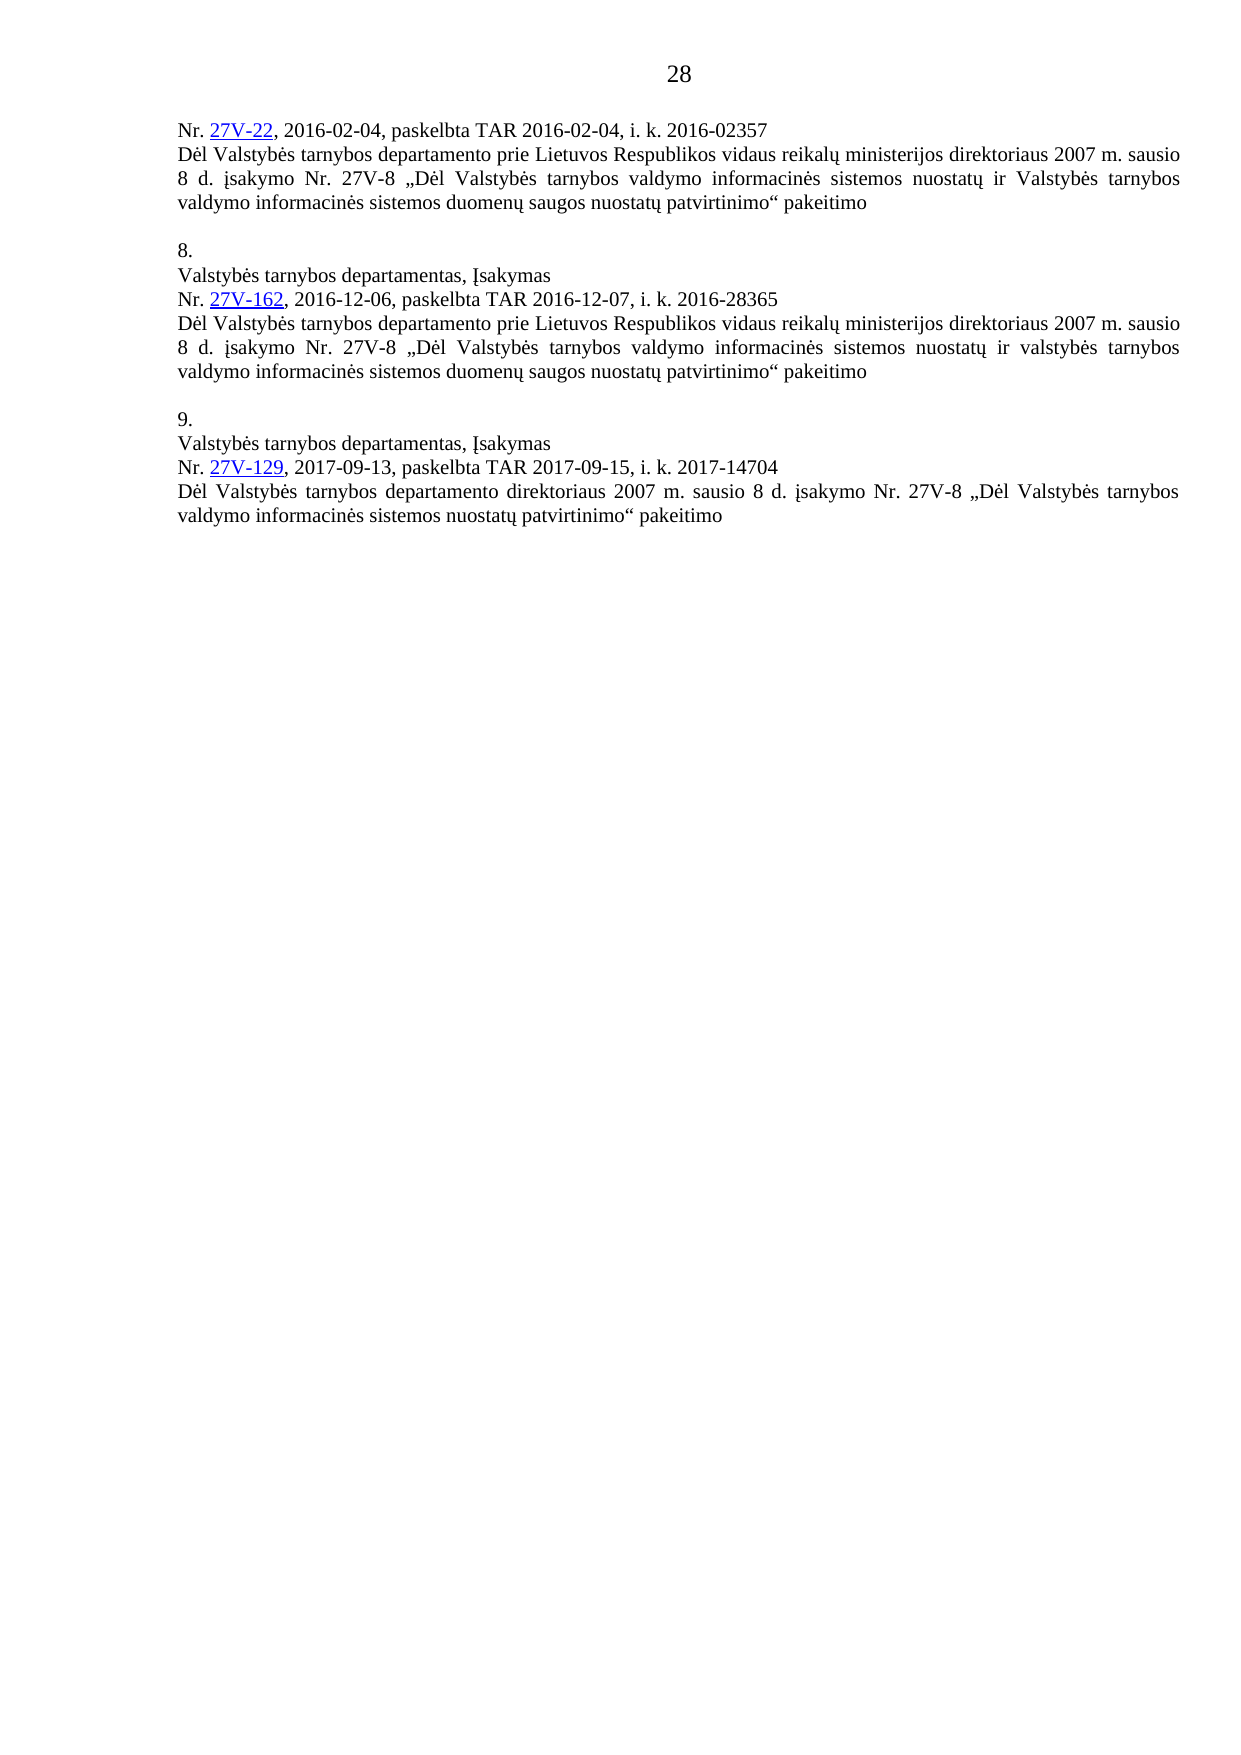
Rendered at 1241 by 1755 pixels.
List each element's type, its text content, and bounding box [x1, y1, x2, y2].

text Dėl Valstybės tarnybos departamento direktoriaus 2007 m. sausio 8 d. įsakymo Nr. 27V-8 „Dėl Valstybės tarnybos valdymo informacinės sistemos nuostatų patvirtinimo“ pakeitimo [177, 479, 1181, 527]
text Dėl Valstybės tarnybos departamento prie Lietuvos Respublikos vidaus reikalų ministerijos direktoriaus 2007 m. sausio 8 d. įsakymo Nr. 27V-8 „Dėl Valstybės tarnybos valdymo informacinės sistemos nuostatų ir Valstybės tarnybos valdymo informacinės sistemos duomenų saugos nuostatų patvirtinimo“ pakeitimo [177, 142, 1181, 214]
text Nr. 27V-22, 2016-02-04, paskelbta TAR 2016-02-04, i. k. 2016-02357 [177, 118, 1181, 142]
text Valstybės tarnybos departamentas, Įsakymas [177, 262, 1181, 287]
text Nr. 27V-162, 2016-12-06, paskelbta TAR 2016-12-07, i. k. 2016-28365 [177, 287, 1181, 311]
text Valstybės tarnybos departamentas, Įsakymas [177, 431, 1181, 455]
text Dėl Valstybės tarnybos departamento prie Lietuvos Respublikos vidaus reikalų ministerijos direktoriaus 2007 m. sausio 8 d. įsakymo Nr. 27V-8 „Dėl Valstybės tarnybos valdymo informacinės sistemos nuostatų ir valstybės tarnybos valdymo informacinės sistemos duomenų saugos nuostatų patvirtinimo“ pakeitimo [177, 311, 1181, 383]
text 9. [177, 407, 1181, 431]
text 8. [177, 238, 1181, 262]
text Nr. 27V-129, 2017-09-13, paskelbta TAR 2017-09-15, i. k. 2017-14704 [177, 455, 1181, 479]
